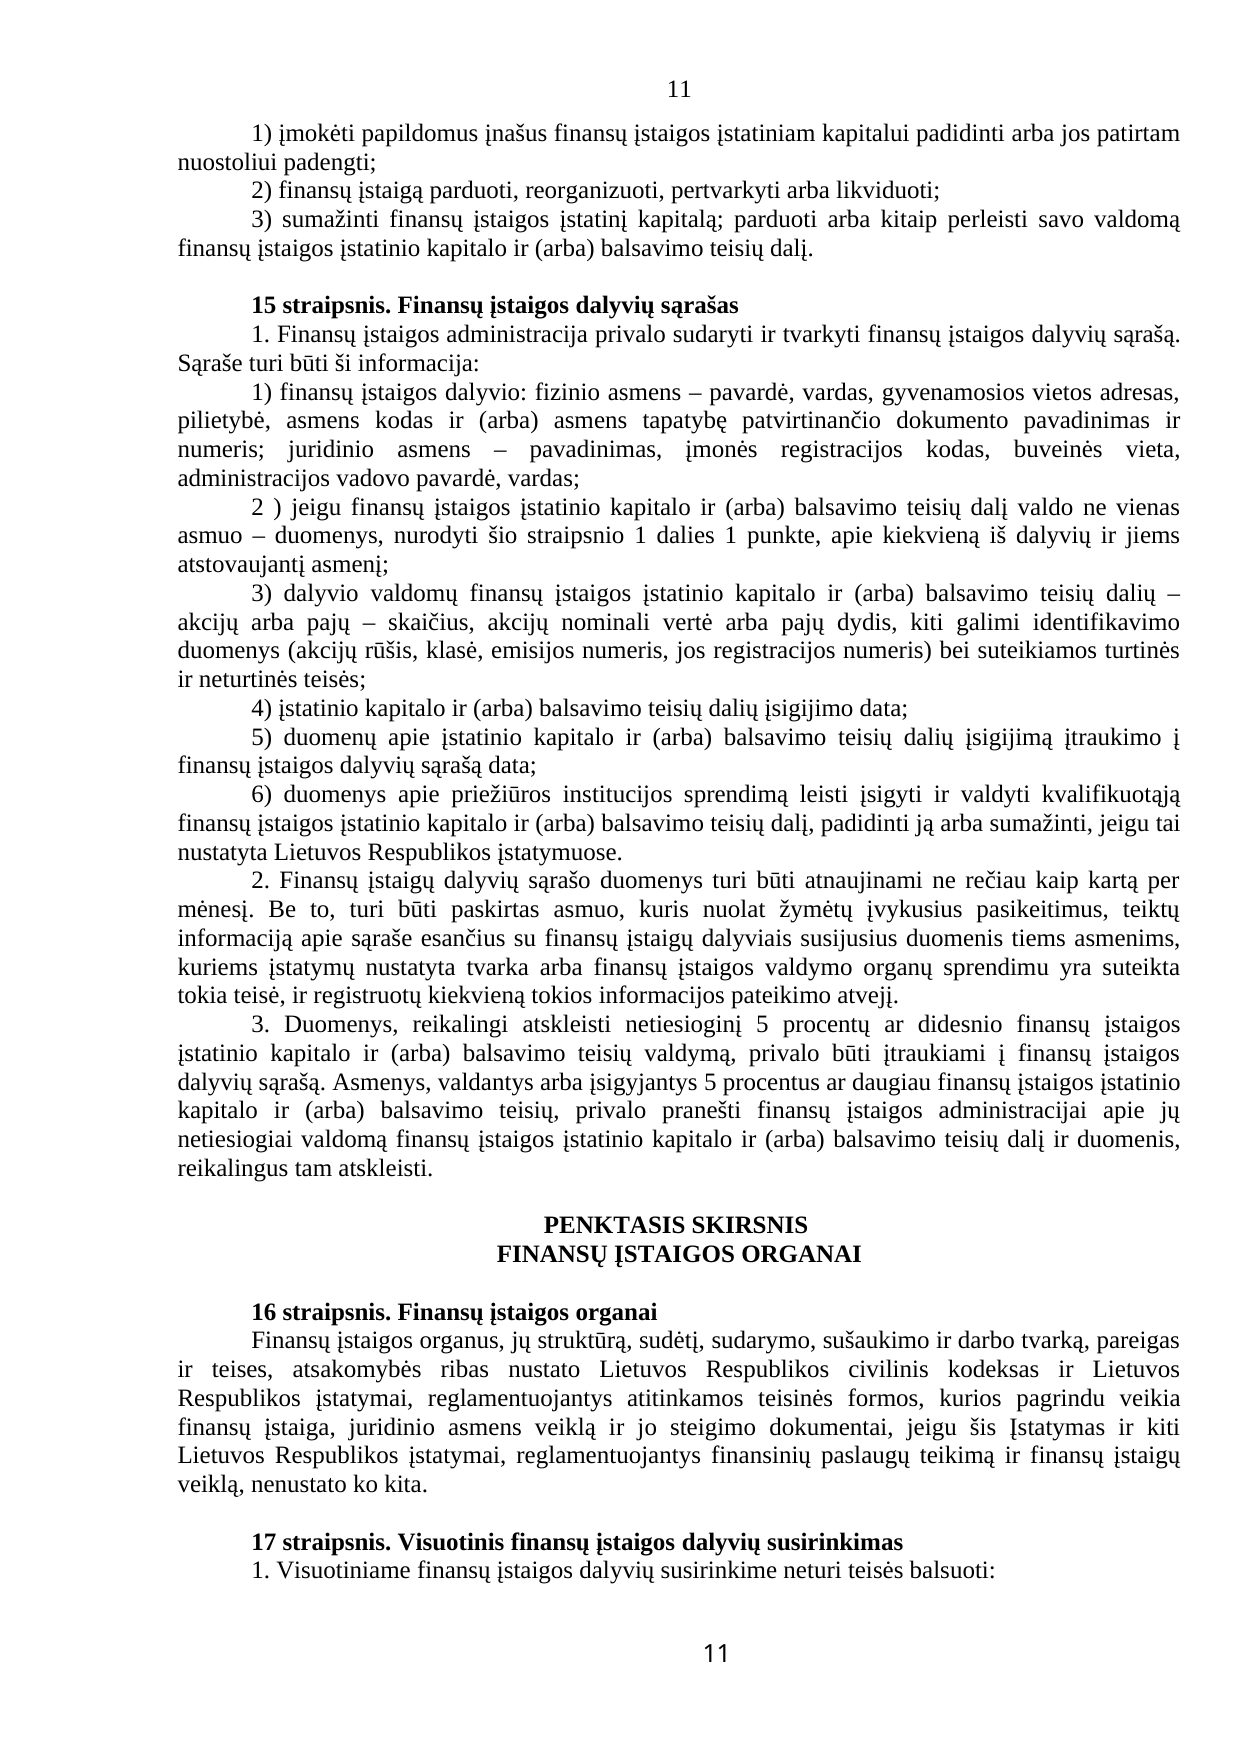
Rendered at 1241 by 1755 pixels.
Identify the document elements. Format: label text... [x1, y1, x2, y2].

text 1) įmokėti papildomus įnašus finansų įstaigos įstatiniam kapitalui padidinti arba jos patirtam nuostoliui padengti; [177, 118, 1181, 176]
text 2) finansų įstaigą parduoti, reorganizuoti, pertvarkyti arba likviduoti; [177, 176, 1181, 204]
text 2 ) jeigu finansų įstaigos įstatinio kapitalo ir (arba) balsavimo teisių dalį valdo ne vienas asmuo – duomenys, nurodyti šio straipsnio 1 dalies 1 punkte, apie kiekvieną iš dalyvių ir jiems atstovaujantį asmenį; [177, 492, 1181, 578]
text 1. Finansų įstaigos administracija privalo sudaryti ir tvarkyti finansų įstaigos dalyvių sąrašą. Sąraše turi būti ši informacija: [177, 319, 1181, 377]
text 16 straipsnis. Finansų įstaigos organai [177, 1297, 1181, 1326]
text 3) sumažinti finansų įstaigos įstatinį kapitalą; parduoti arba kitaip perleisti savo valdomą finansų įstaigos įstatinio kapitalo ir (arba) balsavimo teisių dalį. [177, 204, 1181, 262]
text 1) finansų įstaigos dalyvio: fizinio asmens – pavardė, vardas, gyvenamosios vietos adresas, pilietybė, asmens kodas ir (arba) asmens tapatybę patvirtinančio dokumento pavadinimas ir numeris; juridinio asmens – pavadinimas, įmonės registracijos kodas, buveinės vieta, administracijos vadovo pavardė, vardas; [177, 377, 1181, 492]
text 4) įstatinio kapitalo ir (arba) balsavimo teisių dalių įsigijimo data; [177, 693, 1181, 722]
text 17 straipsnis. Visuotinis finansų įstaigos dalyvių susirinkimas [177, 1527, 1181, 1556]
text 3) dalyvio valdomų finansų įstaigos įstatinio kapitalo ir (arba) balsavimo teisių dalių – akcijų arba pajų – skaičius, akcijų nominali vertė arba pajų dydis, kiti galimi identifikavimo duomenys (akcijų rūšis, klasė, emisijos numeris, jos registracijos numeris) bei suteikiamos turtinės ir neturtinės teisės; [177, 578, 1181, 693]
text Finansų įstaigos organus, jų struktūrą, sudėtį, sudarymo, sušaukimo ir darbo tvarką, pareigas ir teises, atsakomybės ribas nustato Lietuvos Respublikos civilinis kodeksas ir Lietuvos Respublikos įstatymai, reglamentuojantys atitinkamos teisinės formos, kurios pagrindu veikia finansų įstaiga, juridinio asmens veiklą ir jo steigimo dokumentai, jeigu šis Įstatymas ir kiti Lietuvos Respublikos įstatymai, reglamentuojantys finansinių paslaugų teikimą ir finansų įstaigų veiklą, nenustato ko kita. [177, 1326, 1181, 1498]
text 6) duomenys apie priežiūros institucijos sprendimą leisti įsigyti ir valdyti kvalifikuotąją finansų įstaigos įstatinio kapitalo ir (arba) balsavimo teisių dalį, padidinti ją arba sumažinti, jeigu tai nustatyta Lietuvos Respublikos įstatymuose. [177, 779, 1181, 866]
text FINANSŲ ĮSTAIGOS ORGANAI [177, 1239, 1181, 1268]
text 2. Finansų įstaigų dalyvių sąrašo duomenys turi būti atnaujinami ne rečiau kaip kartą per mėnesį. Be to, turi būti paskirtas asmuo, kuris nuolat žymėtų įvykusius pasikeitimus, teiktų informaciją apie sąraše esančius su finansų įstaigų dalyviais susijusius duomenis tiems asmenims, kuriems įstatymų nustatyta tvarka arba finansų įstaigos valdymo organų sprendimu yra suteikta tokia teisė, ir registruotų kiekvieną tokios informacijos pateikimo atvejį. [177, 866, 1181, 1009]
text 15 straipsnis. Finansų įstaigos dalyvių sąrašas [177, 291, 1181, 319]
text 1. Visuotiniame finansų įstaigos dalyvių susirinkime neturi teisės balsuoti: [177, 1556, 1181, 1584]
text 3. Duomenys, reikalingi atskleisti netiesioginį 5 procentų ar didesnio finansų įstaigos įstatinio kapitalo ir (arba) balsavimo teisių valdymą, privalo būti įtraukiami į finansų įstaigos dalyvių sąrašą. Asmenys, valdantys arba įsigyjantys 5 procentus ar daugiau finansų įstaigos įstatinio kapitalo ir (arba) balsavimo teisių, privalo pranešti finansų įstaigos administracijai apie jų netiesiogiai valdomą finansų įstaigos įstatinio kapitalo ir (arba) balsavimo teisių dalį ir duomenis, reikalingus tam atskleisti. [177, 1009, 1181, 1182]
text PENKTASIS SKIRSNIS [177, 1211, 1181, 1239]
text 5) duomenų apie įstatinio kapitalo ir (arba) balsavimo teisių dalių įsigijimą įtraukimo į finansų įstaigos dalyvių sąrašą data; [177, 722, 1181, 779]
